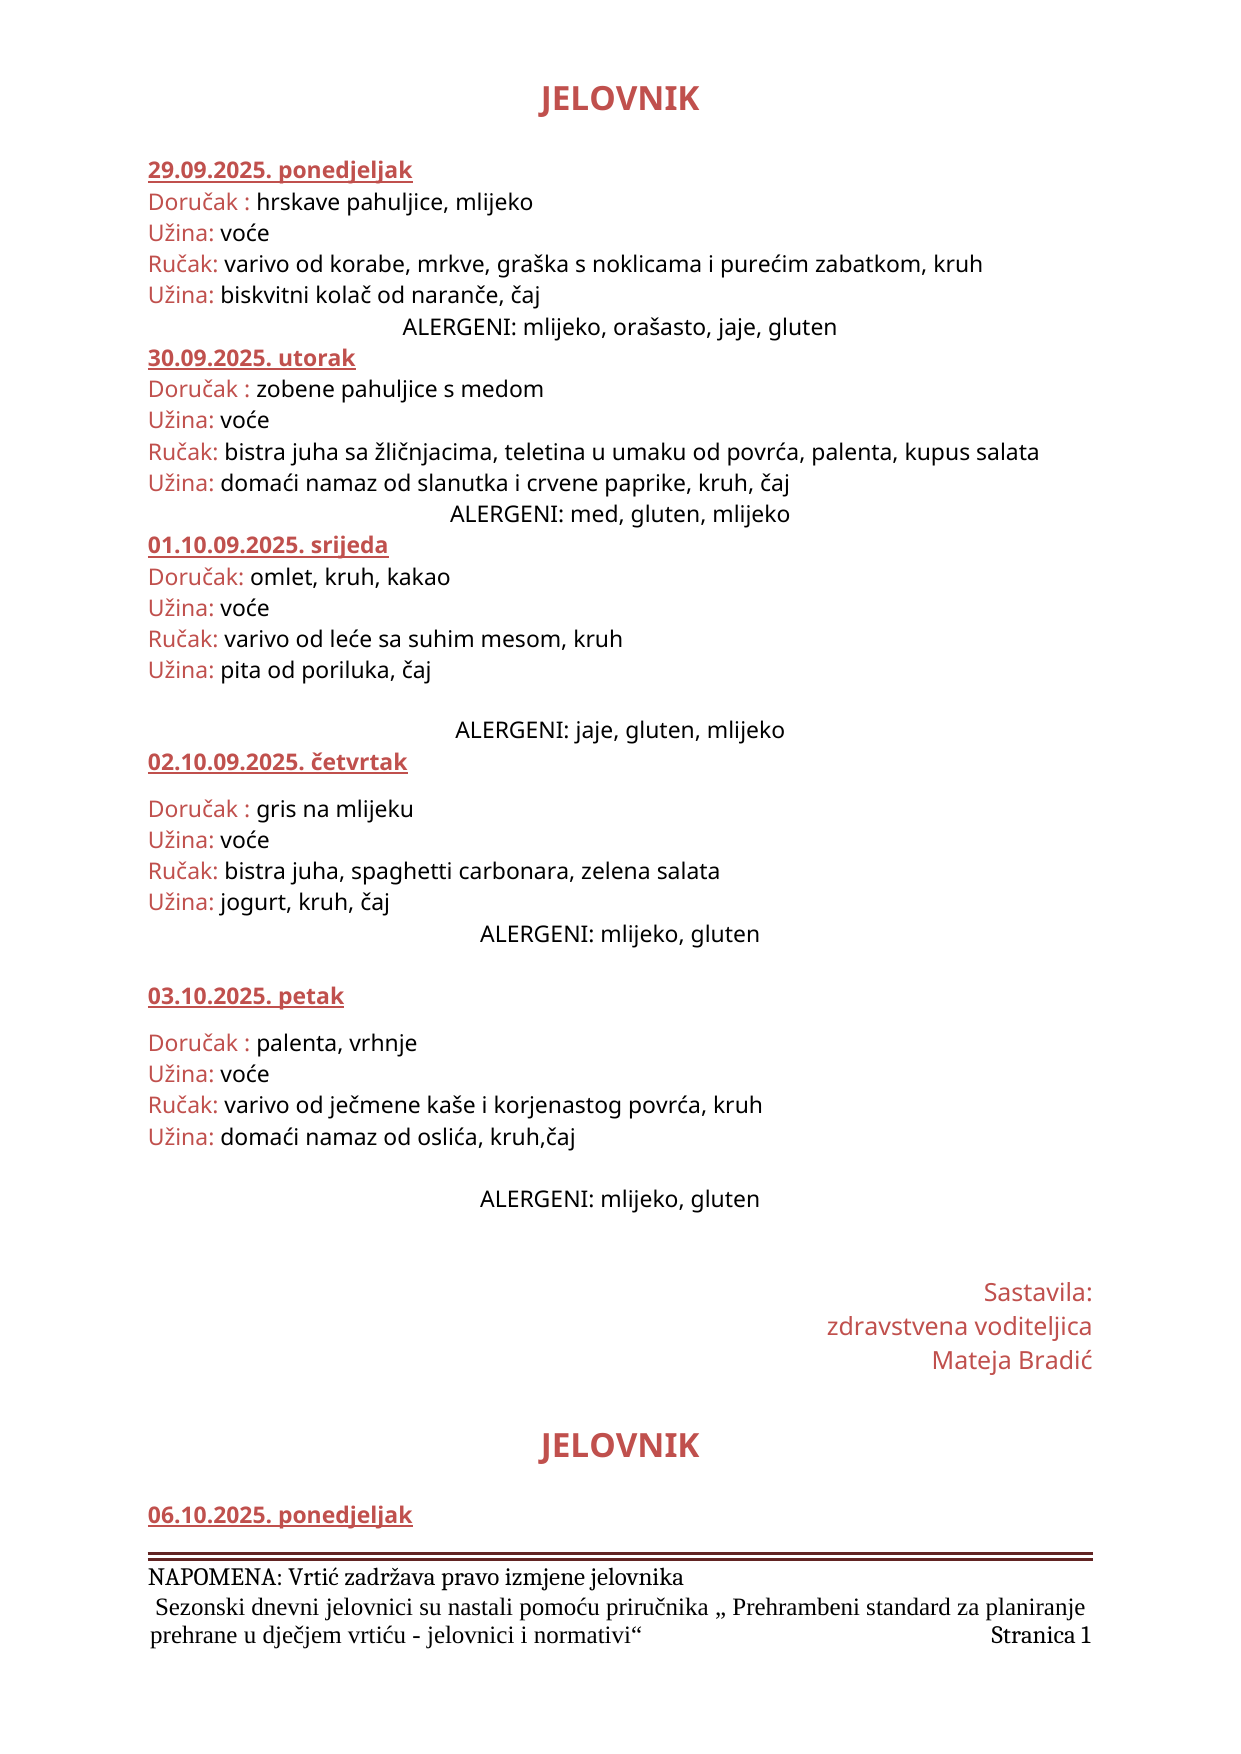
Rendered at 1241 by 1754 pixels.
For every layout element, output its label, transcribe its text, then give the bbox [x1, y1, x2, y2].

text Užina: biskvitni kolač od naranče, čaj [148, 279, 1093, 311]
text Ručak: varivo od leće sa suhim mesom, kruh [148, 623, 1093, 654]
text JELOVNIK [148, 1422, 1093, 1467]
text Ručak: bistra juha sa žličnjacima, teletina u umaku od povrća, palenta, kupus salata [148, 436, 1093, 467]
text JELOVNIK [148, 75, 1093, 120]
text 30.09.2025. utorak [148, 342, 1093, 373]
text ALERGENI: med, gluten, mlijeko [148, 498, 1093, 529]
text Doručak : zobene pahuljice s medom [148, 373, 1093, 404]
text Ručak: varivo od korabe, mrkve, graška s noklicama i purećim zabatkom, kruh [148, 248, 1093, 279]
text 06.10.2025. ponedjeljak [148, 1499, 1093, 1530]
text ALERGENI: mlijeko, gluten [148, 1183, 1093, 1214]
text Užina: voće [148, 824, 1093, 855]
text Ručak: bistra juha, spaghetti carbonara, zelena salata [148, 855, 1093, 886]
text zdravstvena voditeljica [148, 1308, 1093, 1343]
text Užina: pita od poriluka, čaj [148, 654, 1093, 686]
text ALERGENI: jaje, gluten, mlijeko [148, 714, 1093, 746]
text 01.10.09.2025. srijeda [148, 529, 1093, 561]
text Užina: voće [148, 592, 1093, 623]
text Doručak: omlet, kruh, kakao [148, 561, 1093, 592]
text ALERGENI: mlijeko, orašasto, jaje, gluten [148, 311, 1093, 342]
text Užina: voće [148, 404, 1093, 436]
text 29.09.2025. ponedjeljak [148, 154, 1093, 186]
text Užina: domaći namaz od slanutka i crvene paprike, kruh, čaj [148, 467, 1093, 498]
text Užina: voće [148, 217, 1093, 248]
text Užina: domaći namaz od oslića, kruh,čaj [148, 1121, 1093, 1152]
text Mateja Bradić [148, 1343, 1093, 1377]
text Užina: jogurt, kruh, čaj [148, 886, 1093, 918]
text ALERGENI: mlijeko, gluten [148, 918, 1093, 949]
text Ručak: varivo od ječmene kaše i korjenastog povrća, kruh [148, 1089, 1093, 1121]
text 03.10.2025. petak [148, 980, 1093, 1011]
text 02.10.09.2025. četvrtak [148, 746, 1093, 777]
text Sastavila: [148, 1274, 1093, 1308]
text Doručak : palenta, vrhnje [148, 1027, 1093, 1058]
text Doručak : hrskave pahuljice, mlijeko [148, 186, 1093, 217]
text Užina: voće [148, 1058, 1093, 1089]
text Doručak : gris na mlijeku [148, 793, 1093, 824]
